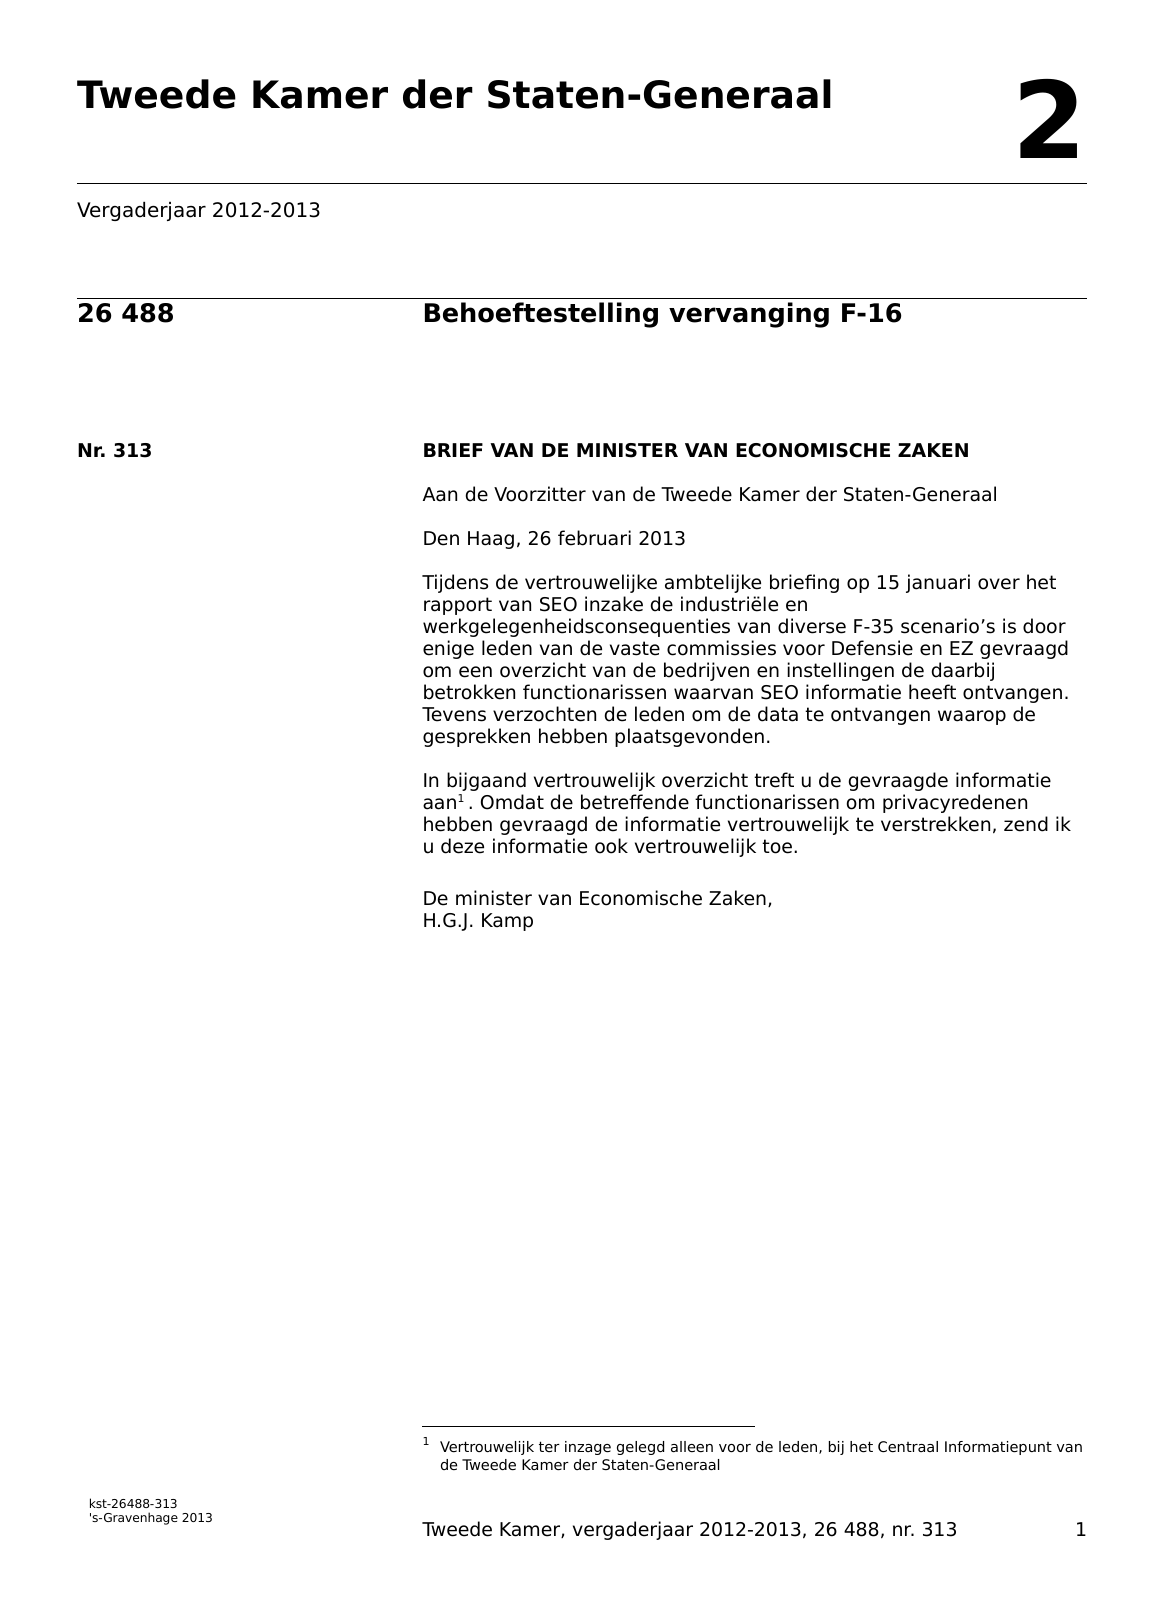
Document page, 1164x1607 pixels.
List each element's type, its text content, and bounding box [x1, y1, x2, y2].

table_cell Vergaderjaar 2012-2013 [77, 184, 1087, 298]
text kst-26488-313 [88, 1497, 323, 1511]
table_header 2 [886, 59, 1087, 183]
subtitle 26 488 Behoeftestelling vervanging F-16 [77, 299, 1087, 329]
text Den Haag, 26 februari 2013 [422, 528, 1087, 550]
text 's-Gravenhage 2013 [88, 1511, 323, 1525]
text In bijgaand vertrouwelijk overzicht treft u de gevraagde informatie aan. Omdat de betreffende functionarissen om privacyredenen hebben gevraagd de informatie vertrouwelijk te verstrekken, zend ik u deze informatie ook vertrouwelijk toe. [422, 770, 1087, 858]
table_header Tweede Kamer der Staten-Generaal [77, 59, 886, 183]
text De minister van Economische Zaken, H.G.J. Kamp [422, 888, 1087, 932]
text Aan de Voorzitter van de Tweede Kamer der Staten-Generaal [422, 484, 1087, 506]
text Tijdens de vertrouwelijke ambtelijke briefing op 15 januari over het rapport van SEO inzake de industriële en werkgelegenheidsconsequenties van diverse F-35 scenario’s is door enige leden van de vaste commissies voor Defensie en EZ gevraagd om een overzicht van de bedrijven en instellingen de daarbij betrokken functionarissen waarvan SEO informatie heeft ontvangen. Tevens verzochten de leden om de data te ontvangen waarop de gesprekken hebben plaatsgevonden. [422, 572, 1087, 748]
subtitle Nr. 313 BRIEF VAN DE MINISTER VAN ECONOMISCHE ZAKEN [77, 440, 1087, 462]
text Vertrouwelijk ter inzage gelegd alleen voor de leden, bij het Centraal Informatiepunt van de Tweede Kamer der Staten-Generaal [422, 1435, 1087, 1474]
